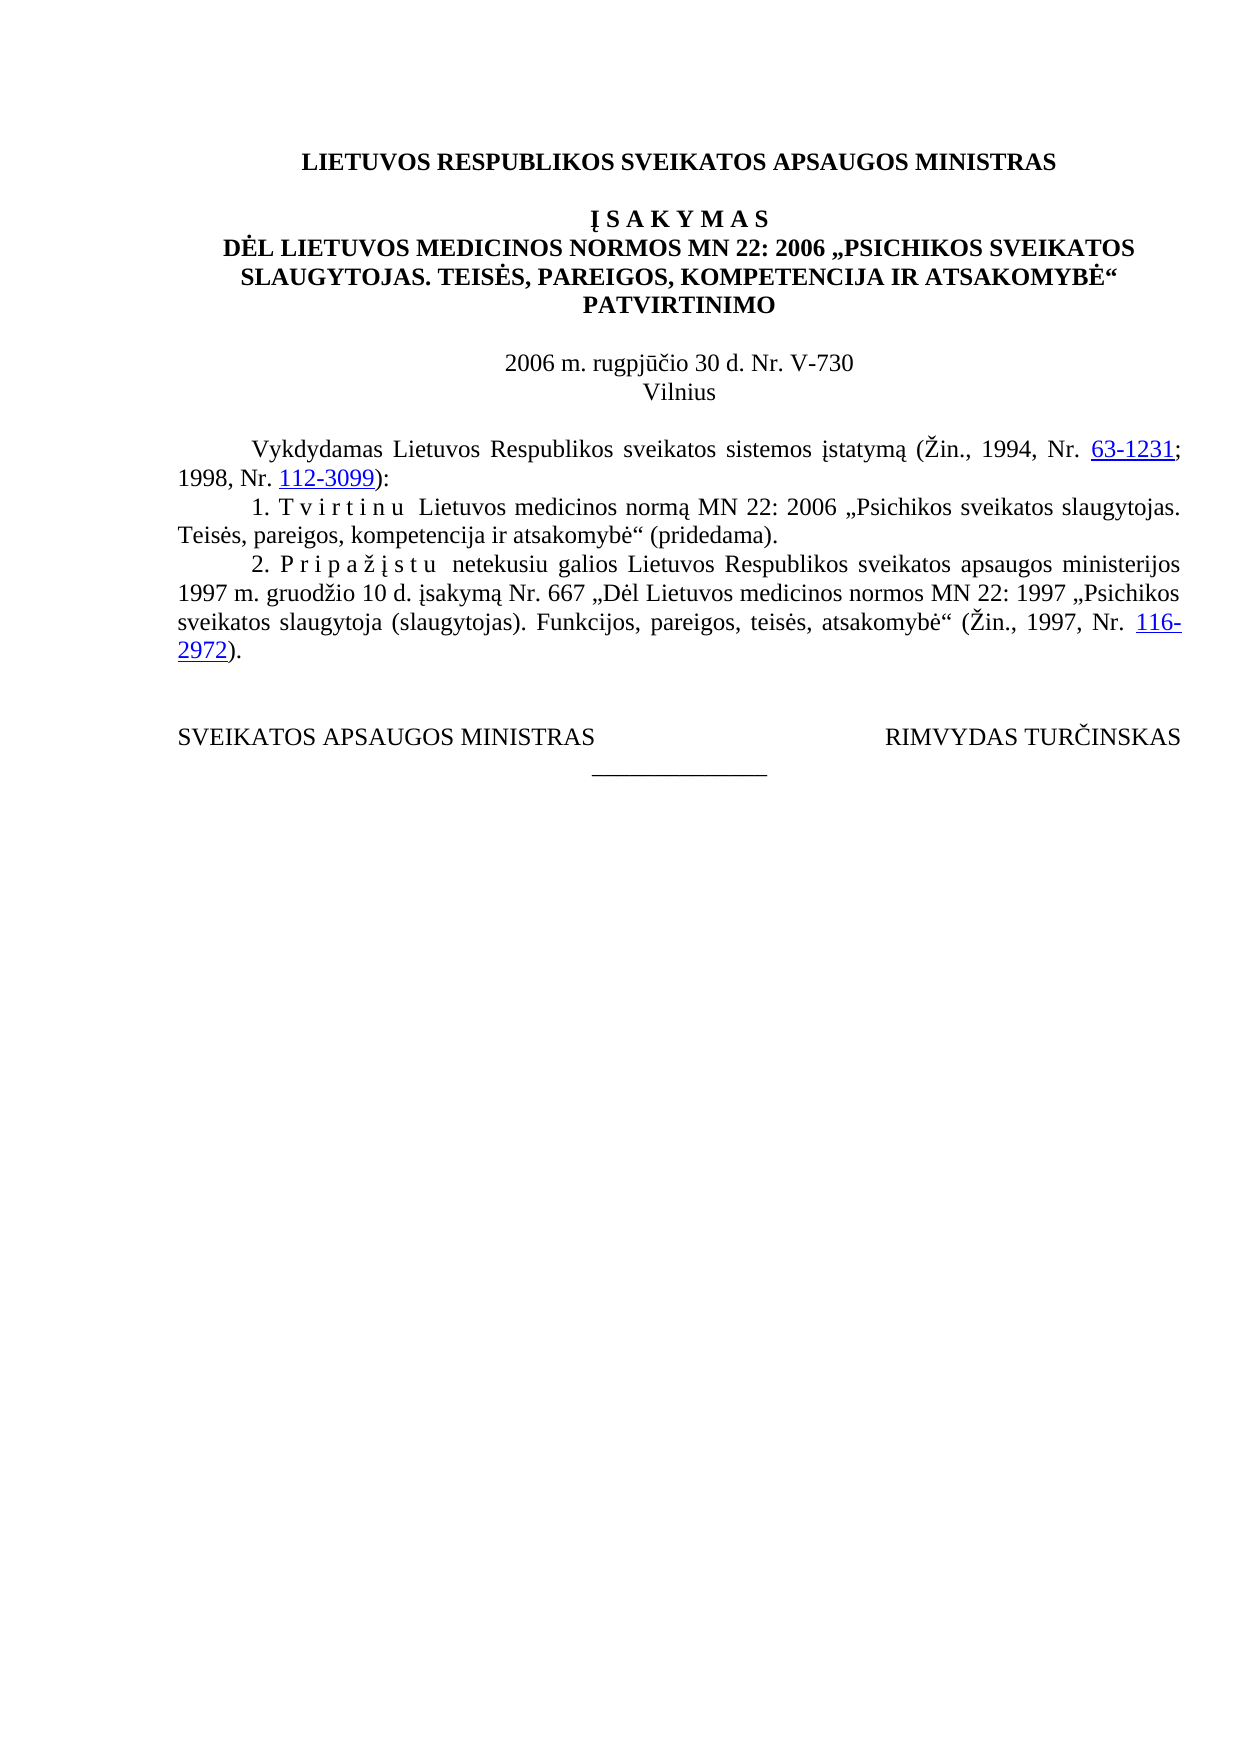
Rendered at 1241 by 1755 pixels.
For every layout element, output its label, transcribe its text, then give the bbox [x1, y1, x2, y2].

text Vykdydamas Lietuvos Respublikos sveikatos sistemos įstatymą (Žin., 1994, Nr. 63-1231; 1998, Nr. 112-3099): [177, 434, 1181, 492]
text LIETUVOS RESPUBLIKOS SVEIKATOS APSAUGOS MINISTRAS [177, 147, 1181, 176]
text DĖL LIETUVOS MEDICINOS NORMOS MN 22: 2006 „PSICHIKOS SVEIKATOS SLAUGYTOJAS. TEISĖS, PAREIGOS, KOMPETENCIJA IR ATSAKOMYBĖ“ PATVIRTINIMO [177, 233, 1181, 319]
text 1. Tvirtinu Lietuvos medicinos normą MN 22: 2006 „Psichikos sveikatos slaugytojas. Teisės, pareigos, kompetencija ir atsakomybė“ (pridedama). [177, 492, 1181, 549]
text SVEIKATOS APSAUGOS MINISTRAS RIMVYDAS TURČINSKAS [177, 722, 1181, 751]
text 2006 m. rugpjūčio 30 d. Nr. V-730 [177, 348, 1181, 377]
text Vilnius [177, 377, 1181, 406]
text 2. Pripažįstu netekusiu galios Lietuvos Respublikos sveikatos apsaugos ministerijos 1997 m. gruodžio 10 d. įsakymą Nr. 667 „Dėl Lietuvos medicinos normos MN 22: 1997 „Psichikos sveikatos slaugytoja (slaugytojas). Funkcijos, pareigos, teisės, atsakomybė“ (Žin., 1997, Nr. 116-2972). [177, 549, 1181, 664]
text ______________ [177, 751, 1181, 779]
text Į S A K Y M A S [177, 204, 1181, 233]
